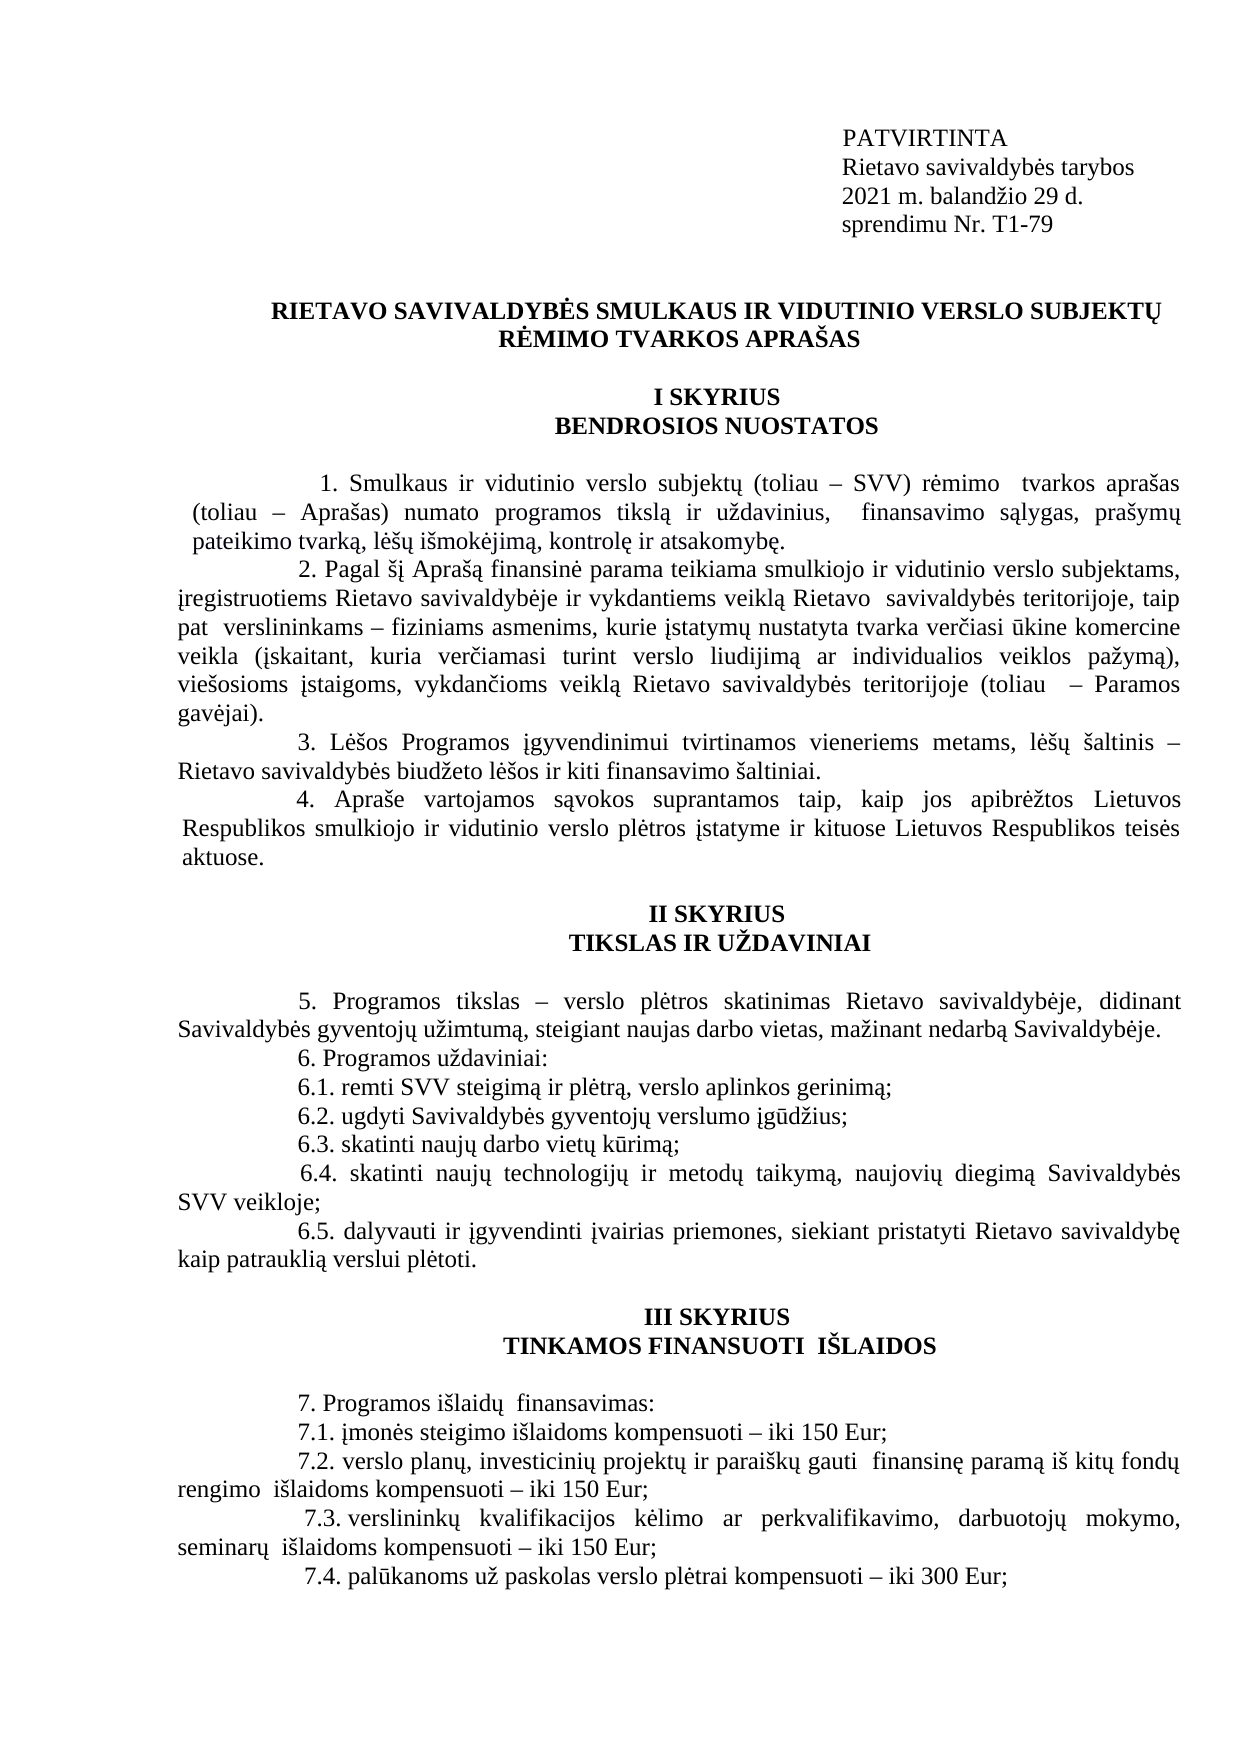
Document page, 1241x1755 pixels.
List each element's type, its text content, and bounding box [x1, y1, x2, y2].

text 5. Programos tikslas – verslo plėtros skatinimas Rietavo savivaldybėje, didinant Savivaldybės gyventojų užimtumą, steigiant naujas darbo vietas, mažinant nedarbą Savivaldybėje. [177, 986, 1181, 1043]
text 7.4. palūkanoms už paskolas verslo plėtrai kompensuoti – iki 300 Eur; [177, 1561, 1181, 1589]
text 6.4. skatinti naujų technologijų ir metodų taikymą, naujovių diegimą Savivaldybės SVV veikloje; [177, 1158, 1181, 1216]
text sprendimu Nr. T1-79 [627, 209, 1177, 238]
text RIETAVO SAVIVALDYBĖS SMULKAUS IR VIDUTINIO VERSLO SUBJEKTŲ RĖMIMO TVARKOS APRAŠAS [177, 296, 1181, 353]
text TINKAMOS FINANSUOTI IŠLAIDOS [177, 1331, 1181, 1359]
text I SKYRIUS [177, 382, 1181, 411]
text 4. Apraše vartojamos sąvokos suprantamos taip, kaip jos apibrėžtos Lietuvos Respublikos smulkiojo ir vidutinio verslo plėtros įstatyme ir kituose Lietuvos Respublikos teisės aktuose. [182, 784, 1181, 871]
text 7.1. įmonės steigimo išlaidoms kompensuoti – iki 150 Eur; [177, 1417, 1181, 1446]
text 6.1. remti SVV steigimą ir plėtrą, verslo aplinkos gerinimą; [177, 1072, 1181, 1101]
text 6.5. dalyvauti ir įgyvendinti įvairias priemones, siekiant pristatyti Rietavo savivaldybę kaip patrauklią verslui plėtoti. [177, 1216, 1181, 1273]
text 6.2. ugdyti Savivaldybės gyventojų verslumo įgūdžius; [177, 1101, 1181, 1129]
text TIKSLAS IR UŽDAVINIAI [177, 928, 1181, 957]
text II SKYRIUS [177, 899, 1181, 928]
text Rietavo savivaldybės tarybos [252, 152, 1177, 181]
text 2021 m. balandžio 29 d. [252, 181, 1177, 209]
text 3. Lėšos Programos įgyvendinimui tvirtinamos vieneriems metams, lėšų šaltinis – Rietavo savivaldybės biudžeto lėšos ir kiti finansavimo šaltiniai. [177, 727, 1181, 784]
text 7. Programos išlaidų finansavimas: [177, 1388, 1181, 1417]
text PATVIRTINTA [177, 123, 1177, 152]
text 7.3. verslininkų kvalifikacijos kėlimo ar perkvalifikavimo, darbuotojų mokymo, seminarų išlaidoms kompensuoti – iki 150 Eur; [177, 1503, 1181, 1561]
text BENDROSIOS NUOSTATOS [177, 411, 1181, 439]
text 2. Pagal šį Aprašą finansinė parama teikiama smulkiojo ir vidutinio verslo subjektams, įregistruotiems Rietavo savivaldybėje ir vykdantiems veiklą Rietavo savivaldybės teritorijoje, taip pat verslininkams – fiziniams asmenims, kurie įstatymų nustatyta tvarka verčiasi ūkine komercine veikla (įskaitant, kuria verčiamasi turint verslo liudijimą ar individualios veiklos pažymą), viešosioms įstaigoms, vykdančioms veiklą Rietavo savivaldybės teritorijoje (toliau – Paramos gavėjai). [177, 554, 1181, 727]
text 6.3. skatinti naujų darbo vietų kūrimą; [177, 1129, 1181, 1158]
text 1. Smulkaus ir vidutinio verslo subjektų (toliau – SVV) rėmimo tvarkos aprašas (toliau – Aprašas) numato programos tikslą ir uždavinius, finansavimo sąlygas, prašymų pateikimo tvarką, lėšų išmokėjimą, kontrolę ir atsakomybę. [192, 468, 1181, 554]
text 6. Programos uždaviniai: [209, 1043, 1181, 1072]
text 7.2. verslo planų, investicinių projektų ir paraiškų gauti finansinę paramą iš kitų fondų rengimo išlaidoms kompensuoti – iki 150 Eur; [177, 1446, 1181, 1503]
text III SKYRIUS [177, 1302, 1181, 1331]
